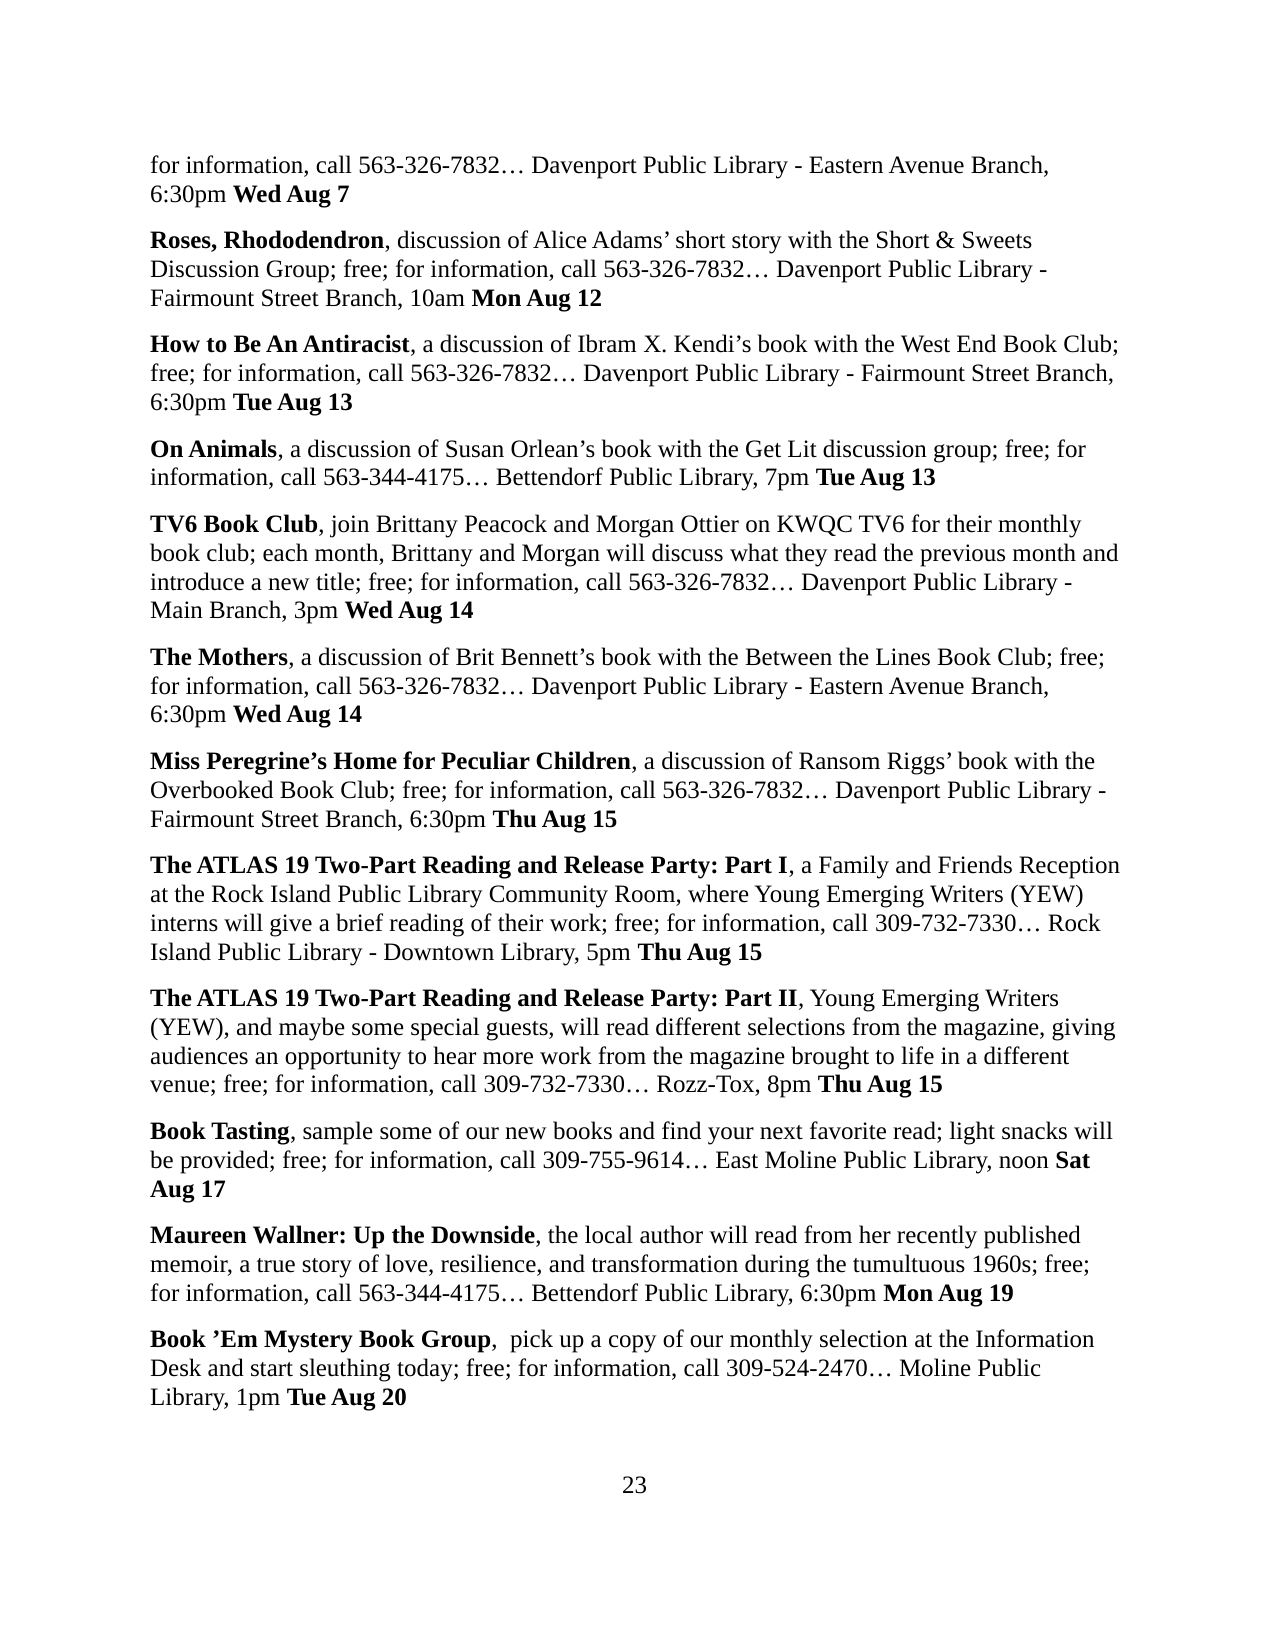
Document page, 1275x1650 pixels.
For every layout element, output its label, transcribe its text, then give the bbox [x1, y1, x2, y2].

text TV6 Book Club, join Brittany Peacock and Morgan Ottier on KWQC TV6 for their monthly book club; each month, Brittany and Morgan will discuss what they read the previous month and introduce a new title; free; for information, call 563-326-7832… Davenport Public Library - Main Branch, 3pm Wed Aug 14 [150, 509, 1125, 624]
text The ATLAS 19 Two-Part Reading and Release Party: Part II, Young Emerging Writers (YEW), and maybe some special guests, will read different selections from the magazine, giving audiences an opportunity to hear more work from the magazine brought to life in a different venue; free; for information, call 309-732-7330… Rozz-Tox, 8pm Thu Aug 15 [150, 983, 1125, 1098]
text The Mothers, a discussion of Brit Bennett’s book with the Between the Lines Book Club; free; for information, call 563-326-7832… Davenport Public Library - Eastern Avenue Branch, 6:30pm Wed Aug 14 [150, 642, 1125, 728]
text Miss Peregrine’s Home for Peculiar Children, a discussion of Ransom Riggs’ book with the Overbooked Book Club; free; for information, call 563-326-7832… Davenport Public Library - Fairmount Street Branch, 6:30pm Thu Aug 15 [150, 746, 1125, 832]
text Maureen Wallner: Up the Downside, the local author will read from her recently published memoir, a true story of love, resilience, and transformation during the tumultuous 1960s; free; for information, call 563-344-4175… Bettendorf Public Library, 6:30pm Mon Aug 19 [150, 1220, 1125, 1307]
text Book Tasting, sample some of our new books and find your next favorite read; light snacks will be provided; free; for information, call 309-755-9614… East Moline Public Library, noon Sat Aug 17 [150, 1116, 1125, 1202]
text How to Be An Antiracist, a discussion of Ibram X. Kendi’s book with the West End Book Club; free; for information, call 563-326-7832… Davenport Public Library - Fairmount Street Branch, 6:30pm Tue Aug 13 [150, 329, 1125, 416]
text On Animals, a discussion of Susan Orlean’s book with the Get Lit discussion group; free; for information, call 563-344-4175… Bettendorf Public Library, 7pm Tue Aug 13 [150, 434, 1125, 491]
text Roses, Rhododendron, discussion of Alice Adams’ short story with the Short & Sweets Discussion Group; free; for information, call 563-326-7832… Davenport Public Library - Fairmount Street Branch, 10am Mon Aug 12 [150, 225, 1125, 312]
text for information, call 563-326-7832… Davenport Public Library - Eastern Avenue Branch, 6:30pm Wed Aug 7 [150, 150, 1125, 207]
text Book ’Em Mystery Book Group, pick up a copy of our monthly selection at the Information Desk and start sleuthing today; free; for information, call 309-524-2470… Moline Public Library, 1pm Tue Aug 20 [150, 1324, 1125, 1411]
text The ATLAS 19 Two-Part Reading and Release Party: Part I, a Family and Friends Reception at the Rock Island Public Library Community Room, where Young Emerging Writers (YEW) interns will give a brief reading of their work; free; for information, call 309-732-7330… Rock Island Public Library - Downtown Library, 5pm Thu Aug 15 [150, 850, 1125, 965]
